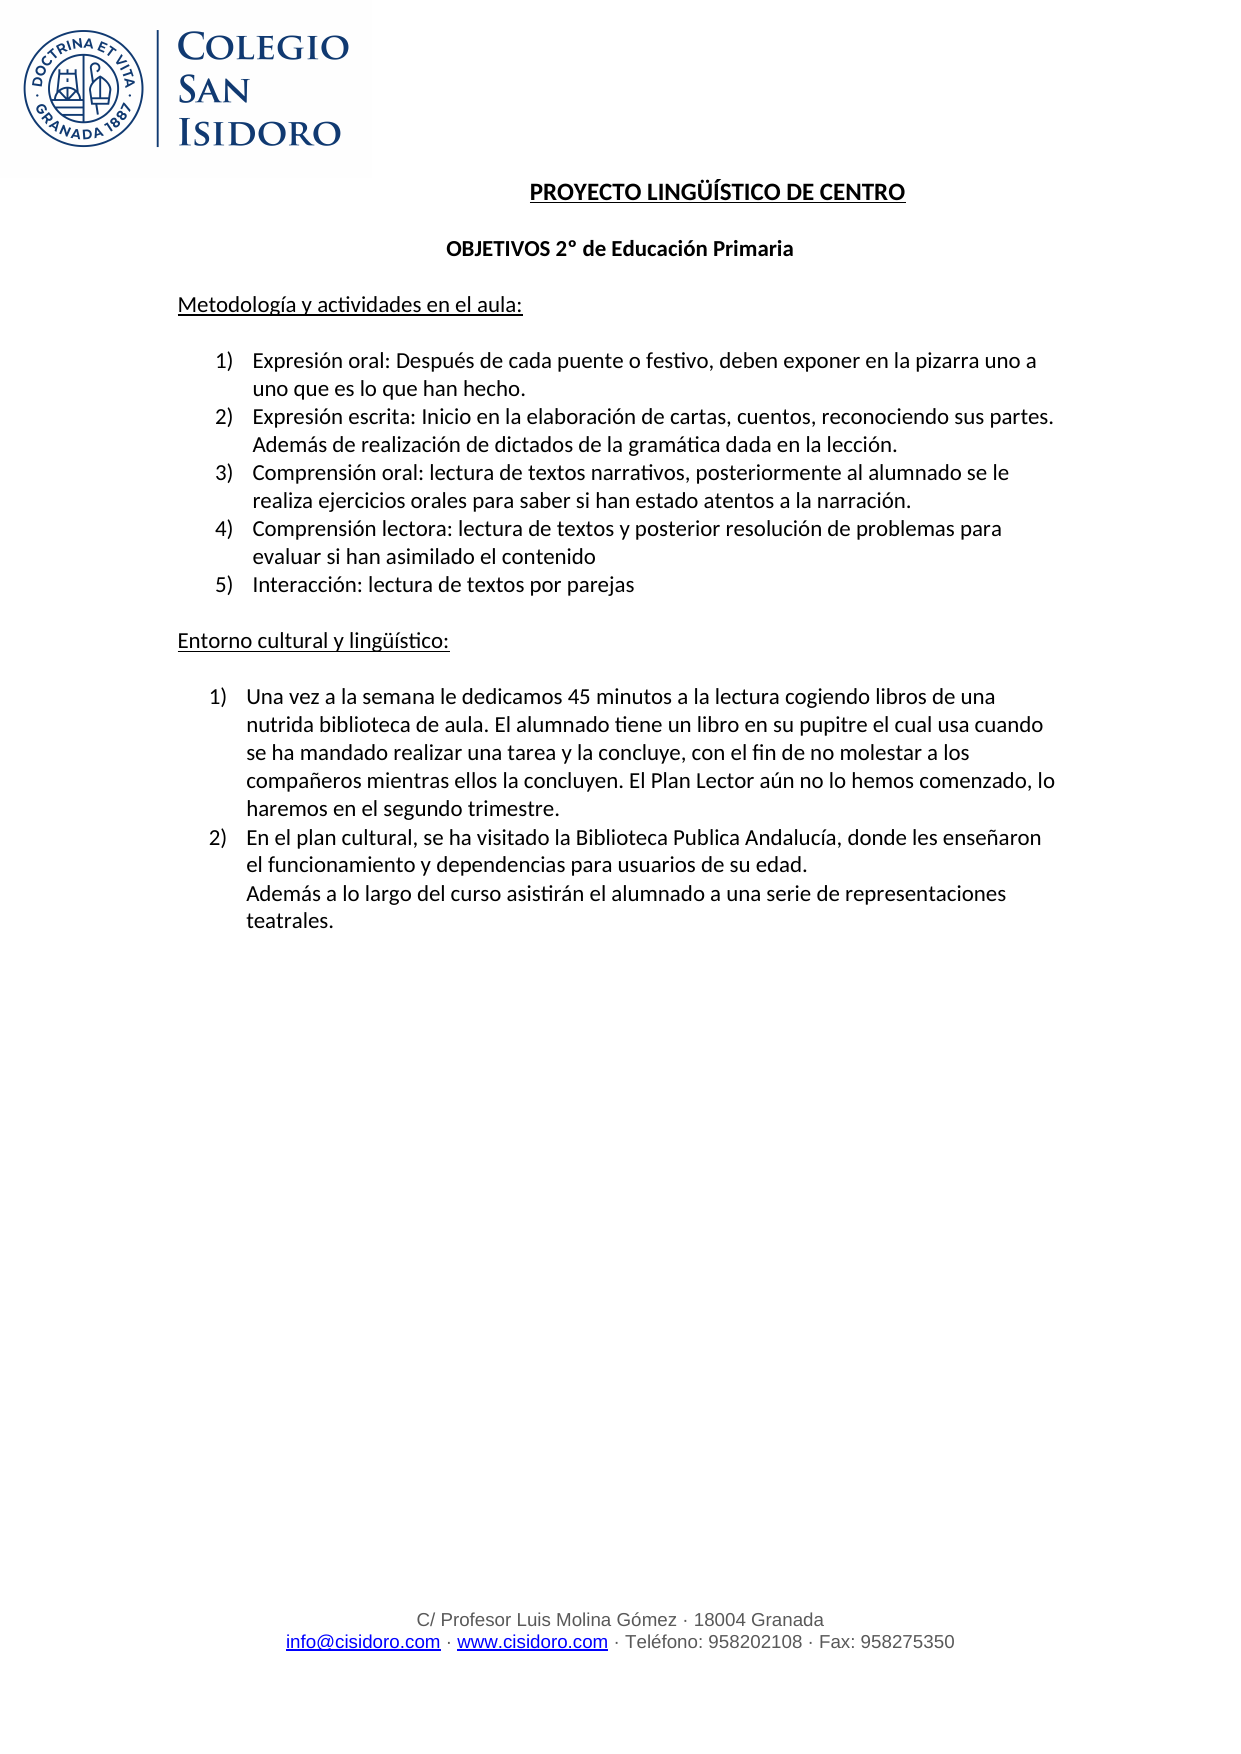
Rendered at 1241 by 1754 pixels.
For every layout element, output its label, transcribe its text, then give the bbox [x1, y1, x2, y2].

list Expresión oral: Después de cada puente o festivo, deben exponer en la pizarra uno a uno que es lo que han hecho. [215, 346, 1063, 402]
text Metodología y actividades en el aula: [177, 290, 1063, 318]
list Una vez a la semana le dedicamos 45 minutos a la lectura cogiendo libros de una nutrida biblioteca de aula. El alumnado tiene un libro en su pupitre el cual usa cuando se ha mandado realizar una tarea y la concluye, con el fin de no molestar a los compañeros mientras ellos la concluyen. El Plan Lector aún no lo hemos comenzado, lo haremos en el segundo trimestre. [208, 682, 1063, 823]
list En el plan cultural, se ha visitado la Biblioteca Publica Andalucía, donde les enseñaron el funcionamiento y dependencias para usuarios de su edad. [208, 823, 1063, 879]
text PROYECTO LINGÜÍSTICO DE CENTRO [177, 176, 1063, 206]
text OBJETIVOS 2º de Educación Primaria [177, 234, 1063, 262]
list Comprensión lectora: lectura de textos y posterior resolución de problemas para evaluar si han asimilado el contenido [215, 514, 1063, 570]
text Entorno cultural y lingüístico: [177, 626, 1063, 654]
list Comprensión oral: lectura de textos narrativos, posteriormente al alumnado se le realiza ejercicios orales para saber si han estado atentos a la narración. [215, 458, 1063, 514]
list Interacción: lectura de textos por parejas [215, 570, 1063, 598]
text Además a lo largo del curso asistirán el alumnado a una serie de representaciones teatrales. [246, 879, 1063, 935]
list Expresión escrita: Inicio en la elaboración de cartas, cuentos, reconociendo sus partes. Además de realización de dictados de la gramática dada en la lección. [215, 402, 1063, 458]
picture [0, 0, 372, 178]
